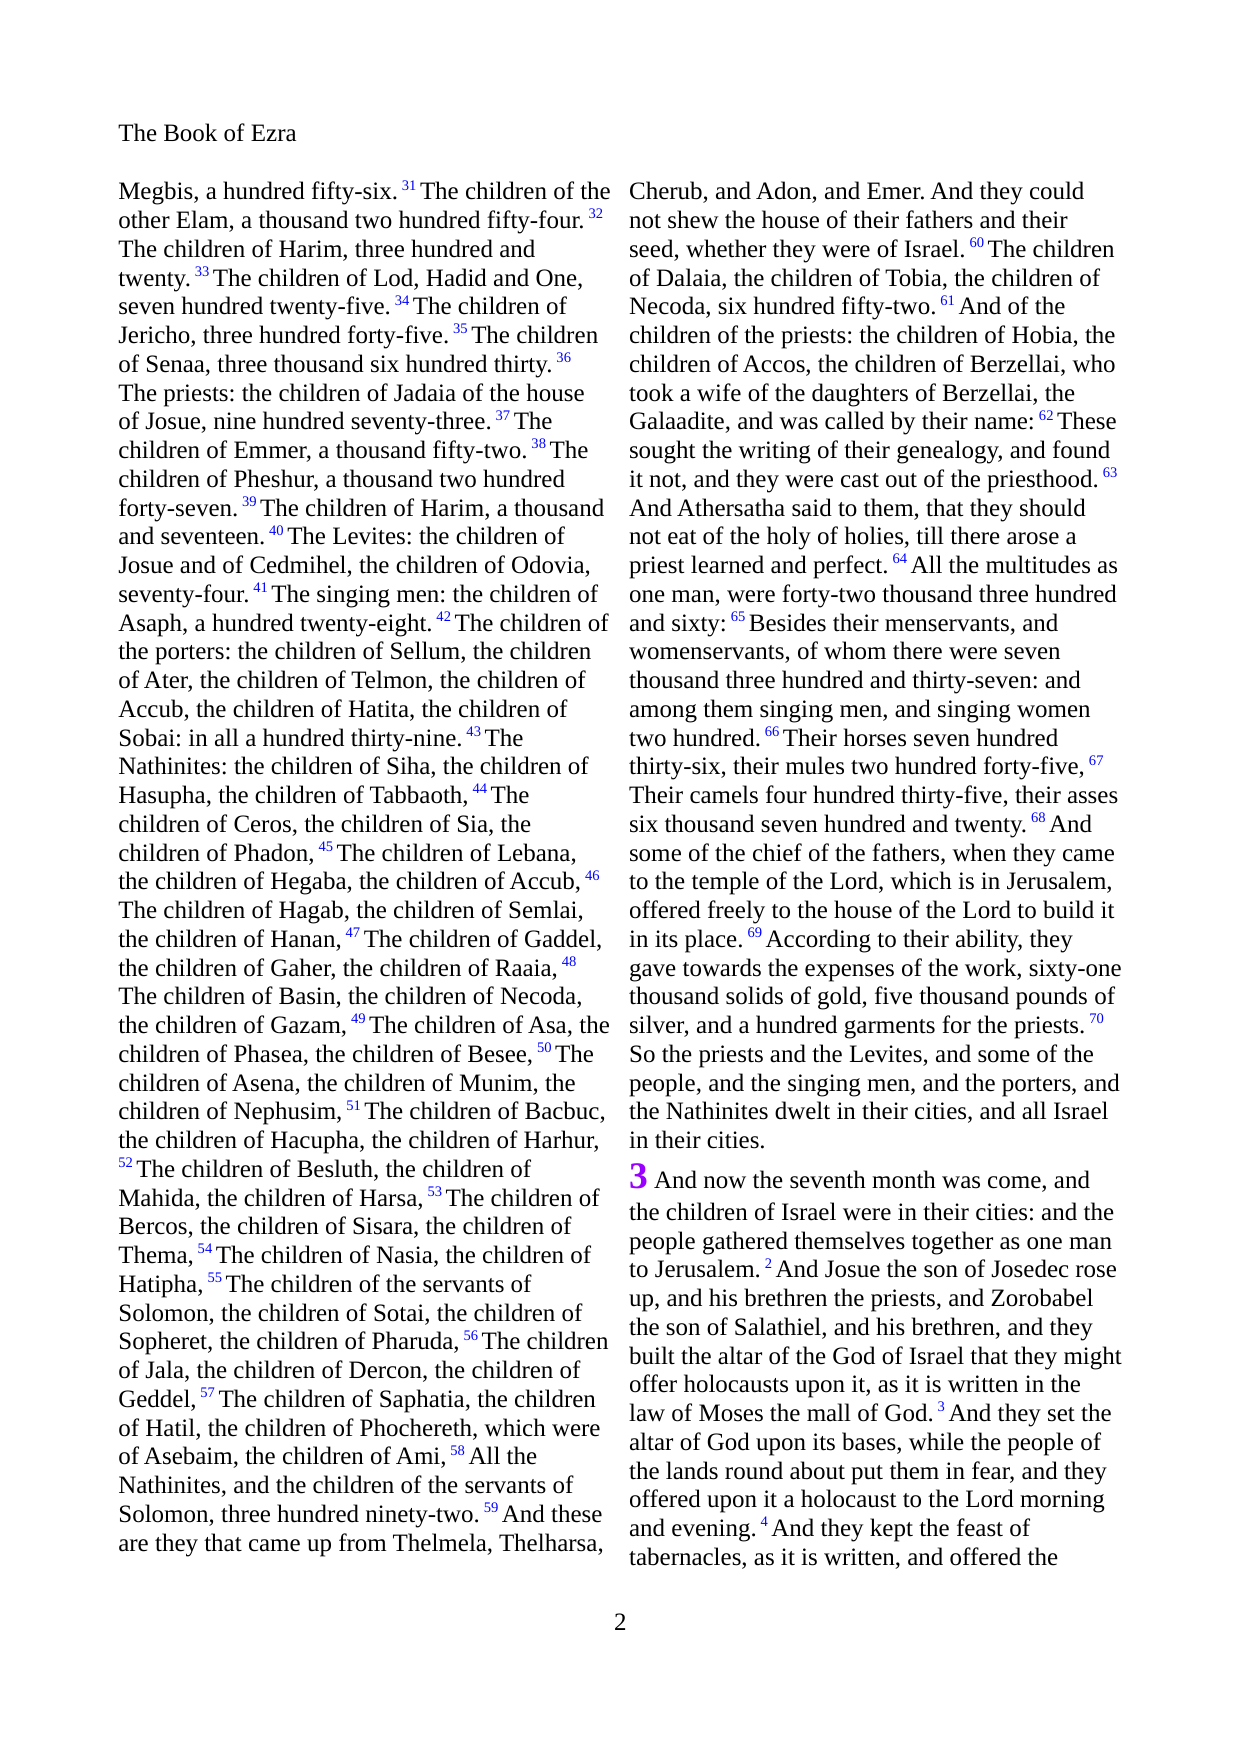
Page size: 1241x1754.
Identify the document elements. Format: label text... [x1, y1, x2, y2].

text 3 And now the seventh month was come, and the children of Israel were in their cities: and the people gathered themselves together as one man to Jerusalem. 2 And Josue the son of Josedec rose up, and his brethren the priests, and Zorobabel the son of Salathiel, and his brethren, and they built the altar of the God of Israel that they might offer holocausts upon it, as it is written in the law of Moses the mall of God. 3 And they set the altar of God upon its bases, while the people of the lands round about put them in fear, and they offered upon it a holocaust to the Lord morning and evening. 4 And they kept the feast of tabernacles, as it is written, and offered the [629, 1154, 1122, 1571]
text Cherub, and Adon, and Emer. And they could not shew the house of their fathers and their seed, whether they were of Israel. 60 The children of Dalaia, the children of Tobia, the children of Necoda, six hundred fifty-two. 61 And of the children of the priests: the children of Hobia, the children of Accos, the children of Berzellai, who took a wife of the daughters of Berzellai, the Galaadite, and was called by their name: 62 These sought the writing of their genealogy, and found it not, and they were cast out of the priesthood. 63 And Athersatha said to them, that they should not eat of the holy of holies, till there arose a priest learned and perfect. 64 All the multitudes as one man, were forty-two thousand three hundred and sixty: 65 Besides their menservants, and womenservants, of whom there were seven thousand three hundred and thirty-seven: and among them singing men, and singing women two hundred. 66 Their horses seven hundred thirty-six, their mules two hundred forty-five, 67 Their camels four hundred thirty-five, their asses six thousand seven hundred and twenty. 68 And some of the chief of the fathers, when they came to the temple of the Lord, which is in Jerusalem, offered freely to the house of the Lord to build it in its place. 69 According to their ability, they gave towards the expenses of the work, sixty-one thousand solids of gold, five thousand pounds of silver, and a hundred garments for the priests. 70 So the priests and the Levites, and some of the people, and the singing men, and the porters, and the Nathinites dwelt in their cities, and all Israel in their cities. [629, 176, 1122, 1154]
text Megbis, a hundred fifty-six. 31 The children of the other Elam, a thousand two hundred fifty-four. 32 The children of Harim, three hundred and twenty. 33 The children of Lod, Hadid and One, seven hundred twenty-five. 34 The children of Jericho, three hundred forty-five. 35 The children of Senaa, three thousand six hundred thirty. 36 The priests: the children of Jadaia of the house of Josue, nine hundred seventy-three. 37 The children of Emmer, a thousand fifty-two. 38 The children of Pheshur, a thousand two hundred forty-seven. 39 The children of Harim, a thousand and seventeen. 40 The Levites: the children of Josue and of Cedmihel, the children of Odovia, seventy-four. 41 The singing men: the children of Asaph, a hundred twenty-eight. 42 The children of the porters: the children of Sellum, the children of Ater, the children of Telmon, the children of Accub, the children of Hatita, the children of Sobai: in all a hundred thirty-nine. 43 The Nathinites: the children of Siha, the children of Hasupha, the children of Tabbaoth, 44 The children of Ceros, the children of Sia, the children of Phadon, 45 The children of Lebana, the children of Hegaba, the children of Accub, 46 The children of Hagab, the children of Semlai, the children of Hanan, 47 The children of Gaddel, the children of Gaher, the children of Raaia, 48 The children of Basin, the children of Necoda, the children of Gazam, 49 The children of Asa, the children of Phasea, the children of Besee, 50 The children of Asena, the children of Munim, the children of Nephusim, 51 The children of Bacbuc, the children of Hacupha, the children of Harhur, 52 The children of Besluth, the children of Mahida, the children of Harsa, 53 The children of Bercos, the children of Sisara, the children of Thema, 54 The children of Nasia, the children of Hatipha, 55 The children of the servants of Solomon, the children of Sotai, the children of Sopheret, the children of Pharuda, 56 The children of Jala, the children of Dercon, the children of Geddel, 57 The children of Saphatia, the children of Hatil, the children of Phochereth, which were of Asebaim, the children of Ami, 58 All the Nathinites, and the children of the servants of Solomon, three hundred ninety-two. 59 And these are they that came up from Thelmela, Thelharsa, [118, 176, 611, 1556]
